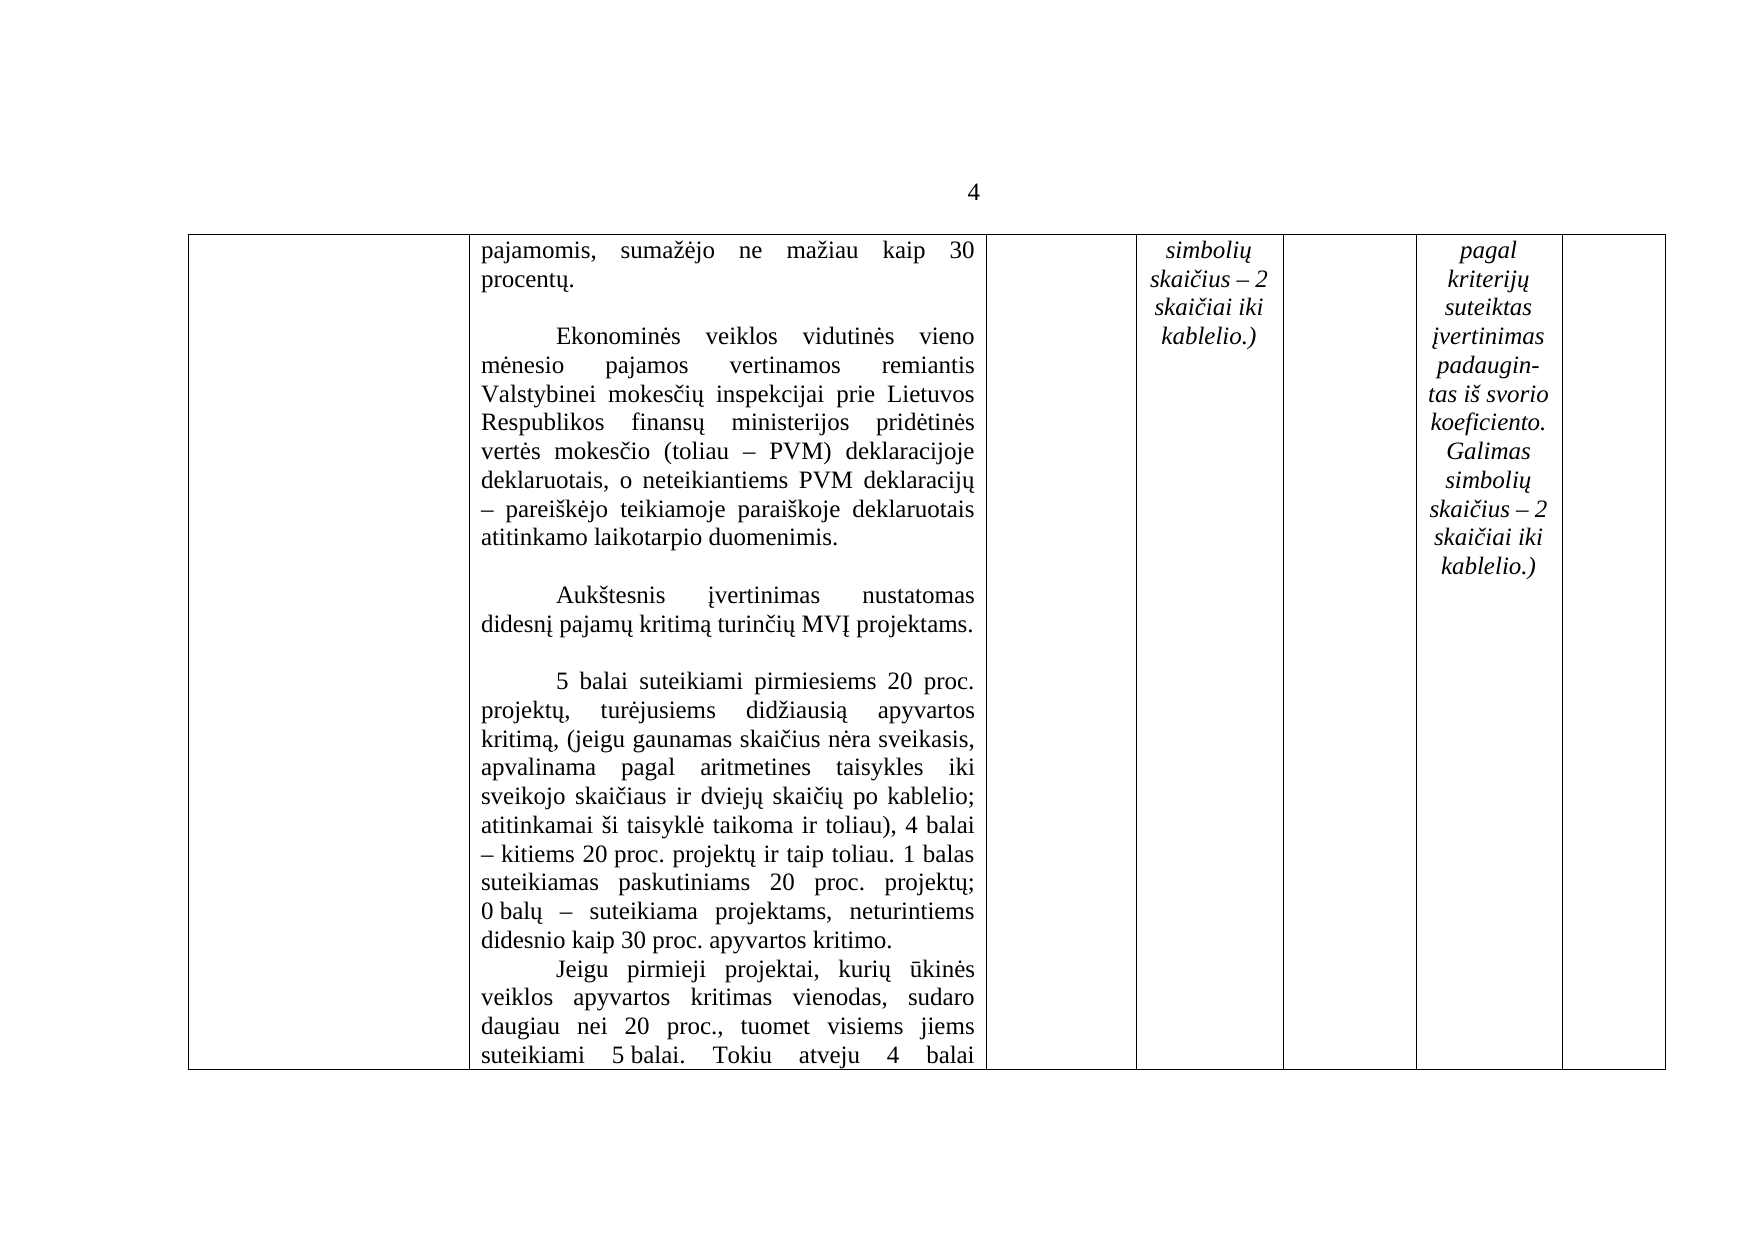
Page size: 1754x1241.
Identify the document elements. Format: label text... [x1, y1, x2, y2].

table_header [1666, 234, 1683, 1070]
table_cell [189, 235, 469, 1069]
table_cell [1563, 235, 1665, 1069]
table_cell [987, 235, 1136, 1069]
table_cell simbolių skaičius – 2 skaičiai iki kablelio.) [1137, 235, 1283, 1069]
table_cell pajamomis, sumažėjo ne mažiau kaip 30 procentų. Ekonominės veiklos vidutinės vieno mėnesio pajamos vertinamos remiantis Valstybinei mokesčių inspekcijai prie Lietuvos Respublikos finansų ministerijos pridėtinės vertės mokesčio (toliau – PVM) deklaracijoje deklaruotais, o neteikiantiems PVM deklaracijų – pareiškėjo teikiamoje paraiškoje deklaruotais atitinkamo laikotarpio duomenimis. Aukštesnis įvertinimas nustatomas didesnį pajamų kritimą turinčių MVĮ projektams. 5 balai suteikiami pirmiesiems 20 proc. projektų, turėjusiems didžiausią apyvartos kritimą, (jeigu gaunamas skaičius nėra sveikasis, apvalinama pagal aritmetines taisykles iki sveikojo skaičiaus ir dviejų skaičių po kablelio; atitinkamai ši taisyklė taikoma ir toliau), 4 balai – kitiems 20 proc. projektų ir taip toliau. 1 balas suteikiamas paskutiniams 20 proc. projektų; 0 balų – suteikiama projektams, neturintiems didesnio kaip 30 proc. apyvartos kritimo. Jeigu pirmieji projektai, kurių ūkinės veiklos apyvartos kritimas vienodas, sudaro daugiau nei 20 proc., tuomet visiems jiems suteikiami 5 balai. Tokiu atveju 4 balai [470, 235, 986, 1069]
table_cell pagal kriterijų suteiktas įvertinimas padaugin-tas iš svorio koeficiento. Galimas simbolių skaičius – 2 skaičiai iki kablelio.) [1417, 235, 1562, 1069]
table_header [177, 234, 188, 1070]
table_cell [1284, 235, 1416, 1069]
